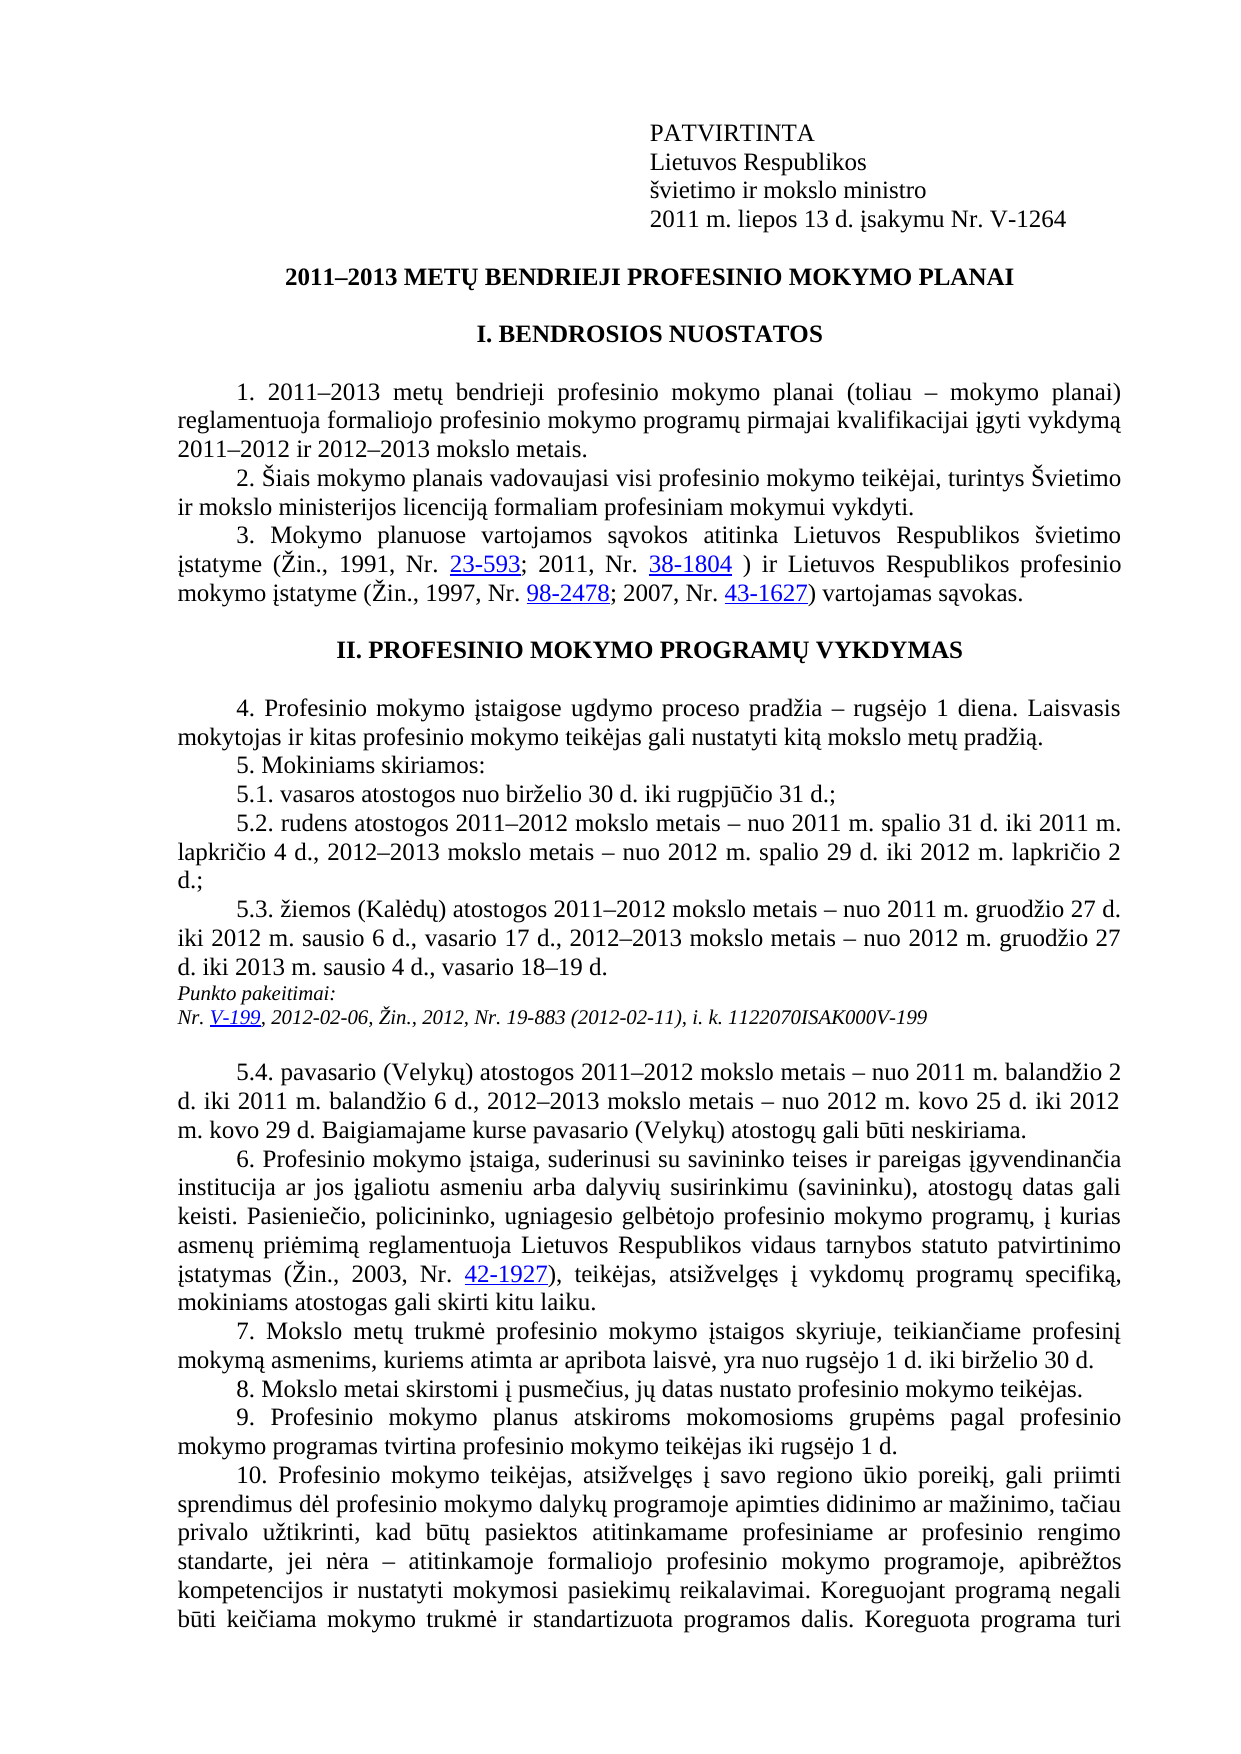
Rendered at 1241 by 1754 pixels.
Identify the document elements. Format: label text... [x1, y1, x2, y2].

text 5.1. vasaros atostogos nuo birželio 30 d. iki rugpjūčio 31 d.; [177, 779, 1122, 808]
text PATVIRTINTA [649, 118, 1122, 147]
text 1. 2011–2013 metų bendrieji profesinio mokymo planai (toliau – mokymo planai) reglamentuoja formaliojo profesinio mokymo programų pirmajai kvalifikacijai įgyti vykdymą 2011–2012 ir 2012–2013 mokslo metais. [177, 377, 1122, 463]
text 5. Mokiniams skiriamos: [177, 751, 1122, 779]
text 2011 m. liepos 13 d. įsakymu Nr. V-1264 [649, 204, 1122, 233]
text 10. Profesinio mokymo teikėjas, atsižvelgęs į savo regiono ūkio poreikį, gali priimti sprendimus dėl profesinio mokymo dalykų programoje apimties didinimo ar mažinimo, tačiau privalo užtikrinti, kad būtų pasiektos atitinkamame profesiniame ar profesinio rengimo standarte, jei nėra – atitinkamoje formaliojo profesinio mokymo programoje, apibrėžtos kompetencijos ir nustatyti mokymosi pasiekimų reikalavimai. Koreguojant programą negali būti keičiama mokymo trukmė ir standartizuota programos dalis. Koreguota programa turi [177, 1460, 1122, 1632]
text I. BENDROSIOS NUOSTATOS [177, 319, 1122, 348]
text 2. Šiais mokymo planais vadovaujasi visi profesinio mokymo teikėjai, turintys Švietimo ir mokslo ministerijos licenciją formaliam profesiniam mokymui vykdyti. [177, 463, 1122, 521]
text 3. Mokymo planuose vartojamos sąvokos atitinka Lietuvos Respublikos švietimo įstatyme (Žin., 1991, Nr. 23-593; 2011, Nr. 38-1804 ) ir Lietuvos Respublikos profesinio mokymo įstatyme (Žin., 1997, Nr. 98-2478; 2007, Nr. 43-1627) vartojamas sąvokas. [177, 521, 1122, 607]
text Nr. V-199, 2012-02-06, Žin., 2012, Nr. 19-883 (2012-02-11), i. k. 1122070ISAK000V-199 [177, 1005, 1122, 1029]
text 8. Mokslo metai skirstomi į pusmečius, jų datas nustato profesinio mokymo teikėjas. [177, 1374, 1122, 1402]
text švietimo ir mokslo ministro [649, 176, 1122, 204]
text II. PROFESINIO MOKYMO PROGRAMŲ VYKDYMAS [177, 636, 1122, 664]
text 5.2. rudens atostogos 2011–2012 mokslo metais – nuo 2011 m. spalio 31 d. iki 2011 m. lapkričio 4 d., 2012–2013 mokslo metais – nuo 2012 m. spalio 29 d. iki 2012 m. lapkričio 2 d.; [177, 808, 1122, 894]
text 9. Profesinio mokymo planus atskiroms mokomosioms grupėms pagal profesinio mokymo programas tvirtina profesinio mokymo teikėjas iki rugsėjo 1 d. [177, 1402, 1122, 1460]
text Punkto pakeitimai: [177, 981, 1122, 1005]
text 6. Profesinio mokymo įstaiga, suderinusi su savininko teises ir pareigas įgyvendinančia institucija ar jos įgaliotu asmeniu arba dalyvių susirinkimu (savininku), atostogų datas gali keisti. Pasieniečio, policininko, ugniagesio gelbėtojo profesinio mokymo programų, į kurias asmenų priėmimą reglamentuoja Lietuvos Respublikos vidaus tarnybos statuto patvirtinimo įstatymas (Žin., 2003, Nr. 42-1927), teikėjas, atsižvelgęs į vykdomų programų specifiką, mokiniams atostogas gali skirti kitu laiku. [177, 1144, 1122, 1316]
text 7. Mokslo metų trukmė profesinio mokymo įstaigos skyriuje, teikiančiame profesinį mokymą asmenims, kuriems atimta ar apribota laisvė, yra nuo rugsėjo 1 d. iki birželio 30 d. [177, 1316, 1122, 1374]
text 5.4. pavasario (Velykų) atostogos 2011–2012 mokslo metais – nuo 2011 m. balandžio 2 d. iki 2011 m. balandžio 6 d., 2012–2013 mokslo metais – nuo 2012 m. kovo 25 d. iki 2012 m. kovo 29 d. Baigiamajame kurse pavasario (Velykų) atostogų gali būti neskiriama. [177, 1057, 1122, 1144]
text 4. Profesinio mokymo įstaigose ugdymo proceso pradžia – rugsėjo 1 diena. Laisvasis mokytojas ir kitas profesinio mokymo teikėjas gali nustatyti kitą mokslo metų pradžią. [177, 693, 1122, 751]
text Lietuvos Respublikos [649, 147, 1122, 176]
text 2011–2013 METŲ BENDRIEJI PROFESINIO MOKYMO PLANAI [177, 262, 1122, 291]
text 5.3. žiemos (Kalėdų) atostogos 2011–2012 mokslo metais – nuo 2011 m. gruodžio 27 d. iki 2012 m. sausio 6 d., vasario 17 d., 2012–2013 mokslo metais – nuo 2012 m. gruodžio 27 d. iki 2013 m. sausio 4 d., vasario 18–19 d. [177, 894, 1122, 981]
